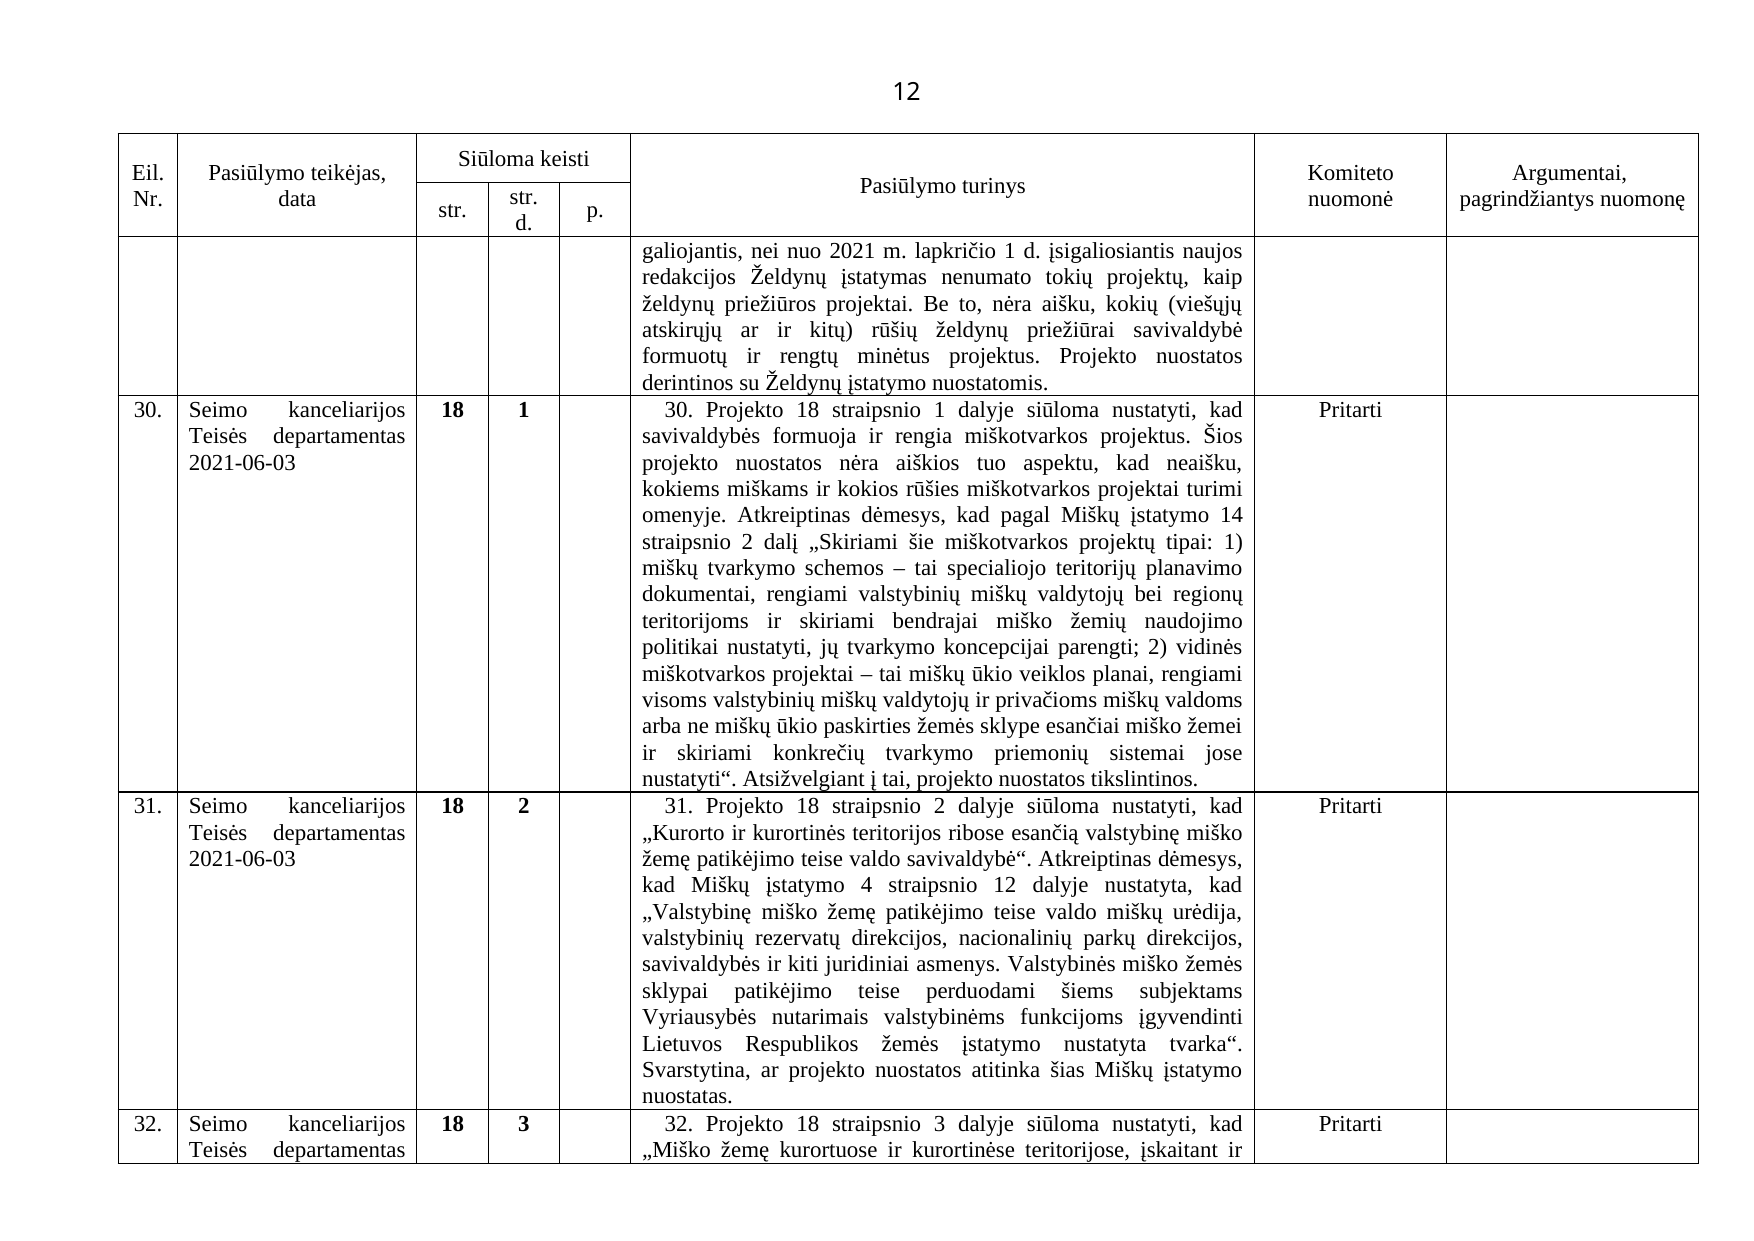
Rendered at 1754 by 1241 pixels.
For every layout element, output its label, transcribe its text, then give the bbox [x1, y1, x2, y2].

table_cell Seimo kanceliarijos Teisės departamentas 2021-06-03 [178, 396, 416, 791]
table_cell Pritarti [1255, 1110, 1446, 1162]
table_cell [560, 237, 630, 395]
table_cell Pritarti [1255, 793, 1446, 1109]
table_cell [560, 1110, 630, 1162]
table_cell 31. [119, 793, 177, 1109]
table_cell [1255, 237, 1446, 395]
table_cell Seimo kanceliarijos Teisės departamentas [178, 1110, 416, 1162]
table_header Pasiūlymo teikėjas, data [178, 134, 416, 236]
table_cell [560, 396, 630, 791]
table_cell 3 [489, 1110, 559, 1162]
table_cell [417, 237, 488, 395]
table_cell [1447, 237, 1698, 395]
table_cell 1 [489, 396, 559, 791]
table_header Siūloma keisti [417, 134, 630, 182]
table_cell [1447, 1110, 1698, 1162]
table_cell Seimo kanceliarijos Teisės departamentas 2021-06-03 [178, 793, 416, 1109]
table_cell [560, 793, 630, 1109]
table_cell [178, 237, 416, 395]
table_header Argumentai, pagrindžiantys nuomonę [1447, 134, 1698, 236]
table_cell 32. [119, 1110, 177, 1162]
table_cell 18 [417, 793, 488, 1109]
table_cell 30. [119, 396, 177, 791]
table_header Komiteto nuomonė [1255, 134, 1446, 236]
table_cell galiojantis, nei nuo 2021 m. lapkričio 1 d. įsigaliosiantis naujos redakcijos Želdynų įstatymas nenumato tokių projektų, kaip želdynų priežiūros projektai. Be to, nėra aišku, kokių (viešųjų atskirųjų ar ir kitų) rūšių želdynų priežiūrai savivaldybė formuotų ir rengtų minėtus projektus. Projekto nuostatos derintinos su Želdynų įstatymo nuostatomis. [631, 237, 1254, 395]
table_cell 2 [489, 793, 559, 1109]
table_cell 32. Projekto 18 straipsnio 3 dalyje siūloma nustatyti, kad „Miško žemę kurortuose ir kurortinėse teritorijose, įskaitant ir [631, 1110, 1254, 1162]
table_cell [489, 237, 559, 395]
table_cell 18 [417, 1110, 488, 1162]
table_cell 30. Projekto 18 straipsnio 1 dalyje siūloma nustatyti, kad savivaldybės formuoja ir rengia miškotvarkos projektus. Šios projekto nuostatos nėra aiškios tuo aspektu, kad neaišku, kokiems miškams ir kokios rūšies miškotvarkos projektai turimi omenyje. Atkreiptinas dėmesys, kad pagal Miškų įstatymo 14 straipsnio 2 dalį „Skiriami šie miškotvarkos projektų tipai: 1) miškų tvarkymo schemos – tai specialiojo teritorijų planavimo dokumentai, rengiami valstybinių miškų valdytojų bei regionų teritorijoms ir skiriami bendrajai miško žemių naudojimo politikai nustatyti, jų tvarkymo koncepcijai parengti; 2) vidinės miškotvarkos projektai – tai miškų ūkio veiklos planai, rengiami visoms valstybinių miškų valdytojų ir privačioms miškų valdoms arba ne miškų ūkio paskirties žemės sklype esančiai miško žemei ir skiriami konkrečių tvarkymo priemonių sistemai jose nustatyti“. Atsižvelgiant į tai, projekto nuostatos tikslintinos. [631, 396, 1254, 791]
table_cell 18 [417, 396, 488, 791]
table_header Eil. Nr. [119, 134, 177, 236]
table_cell 31. Projekto 18 straipsnio 2 dalyje siūloma nustatyti, kad „Kurorto ir kurortinės teritorijos ribose esančią valstybinę miško žemę patikėjimo teise valdo savivaldybė“. Atkreiptinas dėmesys, kad Miškų įstatymo 4 straipsnio 12 dalyje nustatyta, kad „Valstybinę miško žemę patikėjimo teise valdo miškų urėdija, valstybinių rezervatų direkcijos, nacionalinių parkų direkcijos, savivaldybės ir kiti juridiniai asmenys. Valstybinės miško žemės sklypai patikėjimo teise perduodami šiems subjektams Vyriausybės nutarimais valstybinėms funkcijoms įgyvendinti Lietuvos Respublikos žemės įstatymo nustatyta tvarka“. Svarstytina, ar projekto nuostatos atitinka šias Miškų įstatymo nuostatas. [631, 793, 1254, 1109]
table_cell str. [417, 183, 488, 236]
table_cell p. [560, 183, 630, 236]
table_cell [1447, 396, 1698, 791]
table_header Pasiūlymo turinys [631, 134, 1254, 236]
table_cell [1447, 793, 1698, 1109]
table_cell [119, 237, 177, 395]
table_cell str. d. [489, 183, 559, 236]
table_cell Pritarti [1255, 396, 1446, 791]
